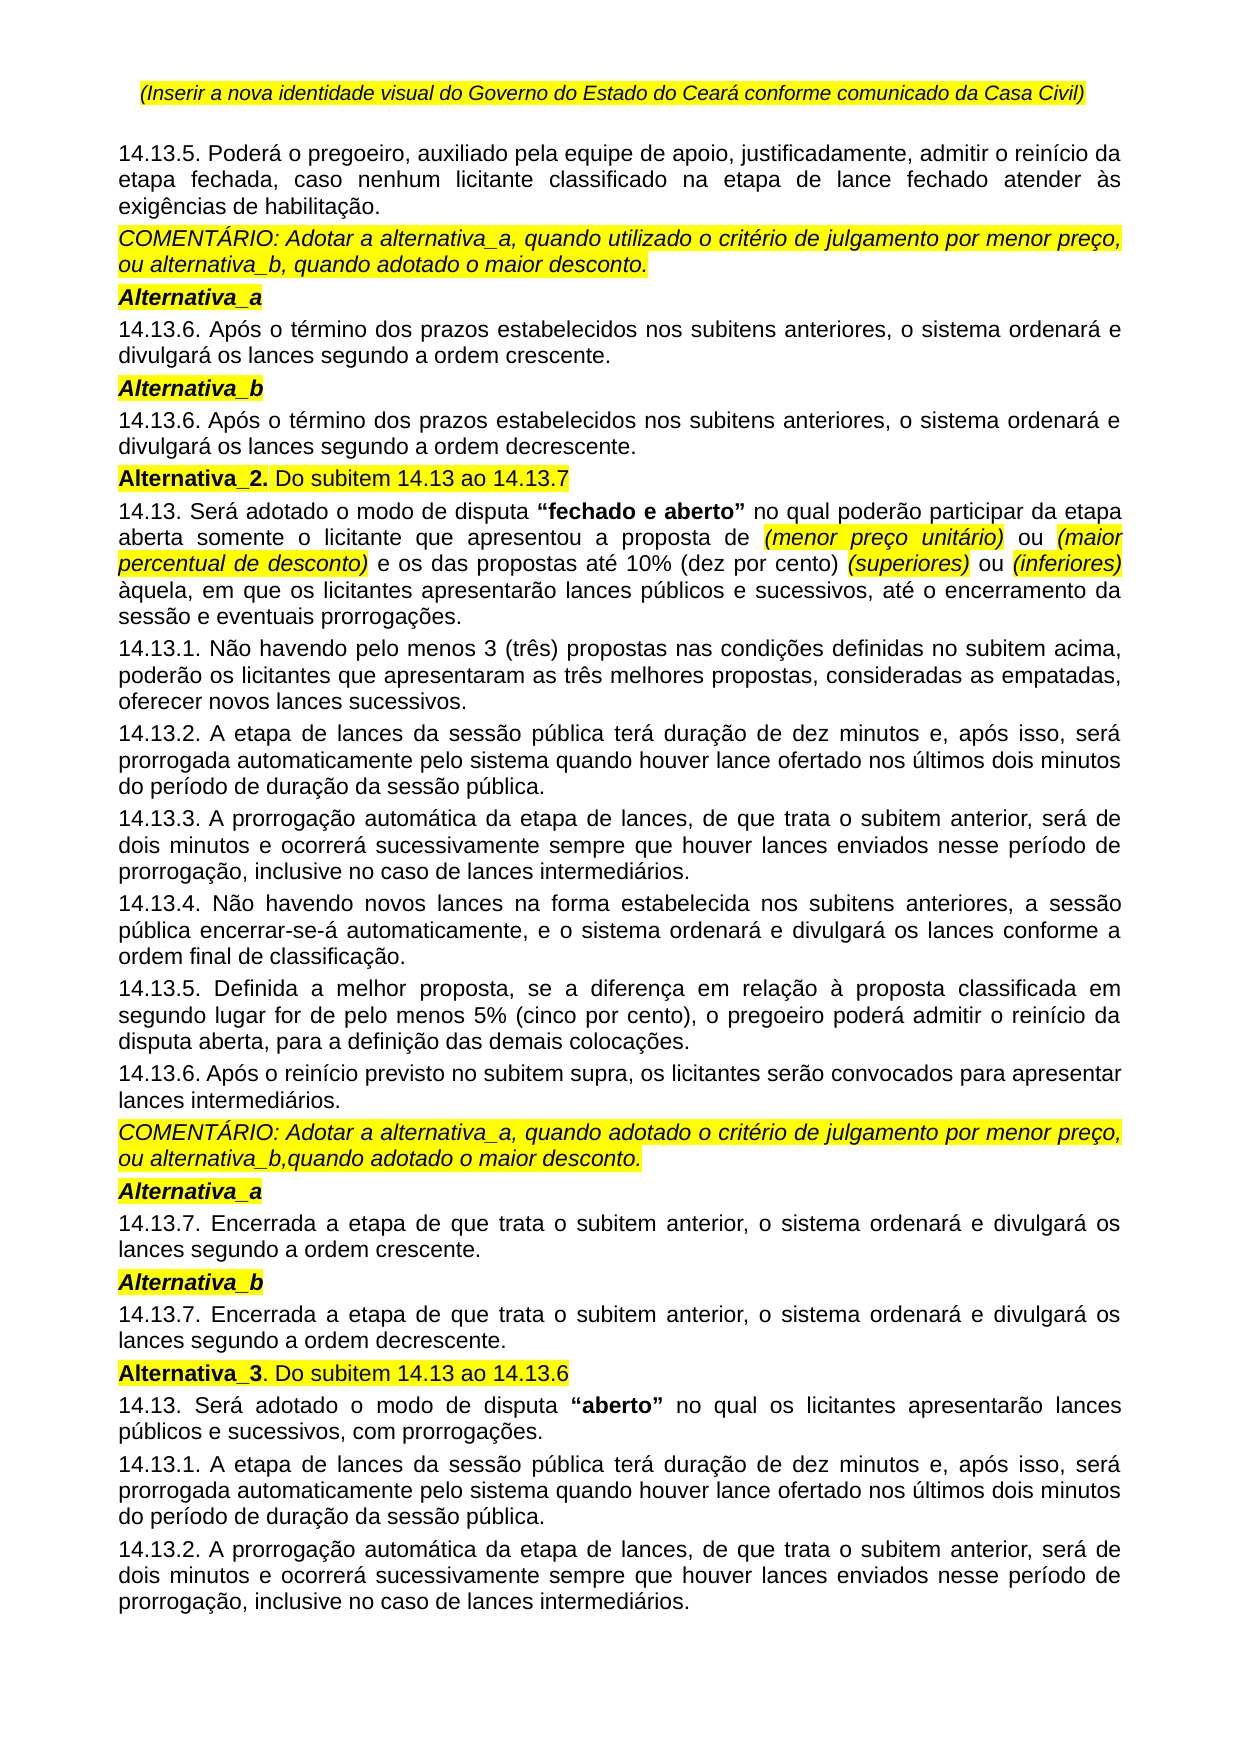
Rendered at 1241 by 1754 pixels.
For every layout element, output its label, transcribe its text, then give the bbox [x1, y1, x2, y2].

text 14.13.7. Encerrada a etapa de que trata o subitem anterior, o sistema ordenará e divulgará os lances segundo a ordem crescente. [118, 1210, 1122, 1263]
text Alternativa_2. Do subitem 14.13 ao 14.13.7 [118, 465, 1122, 492]
text Alternativa_a [118, 283, 1122, 310]
text Alternativa_a [118, 1178, 1122, 1204]
text 14.13.3. A prorrogação automática da etapa de lances, de que trata o subitem anterior, será de dois minutos e ocorrerá sucessivamente sempre que houver lances enviados nesse período de prorrogação, inclusive no caso de lances intermediários. [118, 805, 1122, 884]
text 14.13. Será adotado o modo de disputa “fechado e aberto” no qual poderão participar da etapa aberta somente o licitante que apresentou a proposta de (menor preço unitário) ou (maior percentual de desconto) e os das propostas até 10% (dez por cento) (superiores) ou (inferiores) àquela, em que os licitantes apresentarão lances públicos e sucessivos, até o encerramento da sessão e eventuais prorrogações. [118, 498, 1122, 629]
text Alternativa_b [118, 374, 1122, 401]
text 14.13.4. Não havendo novos lances na forma estabelecida nos subitens anteriores, a sessão pública encerrar-se-á automaticamente, e o sistema ordenará e divulgará os lances conforme a ordem final de classificação. [118, 890, 1122, 969]
text 14.13.1. Não havendo pelo menos 3 (três) propostas nas condições definidas no subitem acima, poderão os licitantes que apresentaram as três melhores propostas, consideradas as empatadas, oferecer novos lances sucessivos. [118, 635, 1122, 714]
text 14.13.2. A etapa de lances da sessão pública terá duração de dez minutos e, após isso, será prorrogada automaticamente pelo sistema quando houver lance ofertado nos últimos dois minutos do período de duração da sessão pública. [118, 720, 1122, 799]
text 14.13.7. Encerrada a etapa de que trata o subitem anterior, o sistema ordenará e divulgará os lances segundo a ordem decrescente. [118, 1301, 1122, 1354]
text 14.13.2. A prorrogação automática da etapa de lances, de que trata o subitem anterior, será de dois minutos e ocorrerá sucessivamente sempre que houver lances enviados nesse período de prorrogação, inclusive no caso de lances intermediários. [118, 1536, 1122, 1614]
text 14.13. Será adotado o modo de disputa “aberto” no qual os licitantes apresentarão lances públicos e sucessivos, com prorrogações. [118, 1392, 1122, 1444]
text Alternativa_3. Do subitem 14.13 ao 14.13.6 [118, 1359, 1122, 1386]
text 14.13.1. A etapa de lances da sessão pública terá duração de dez minutos e, após isso, será prorrogada automaticamente pelo sistema quando houver lance ofertado nos últimos dois minutos do período de duração da sessão pública. [118, 1451, 1122, 1529]
text 14.13.5. Definida a melhor proposta, se a diferença em relação à proposta classificada em segundo lugar for de pelo menos 5% (cinco por cento), o pregoeiro poderá admitir o reinício da disputa aberta, para a definição das demais colocações. [118, 975, 1122, 1054]
text 14.13.6. Após o término dos prazos estabelecidos nos subitens anteriores, o sistema ordenará e divulgará os lances segundo a ordem decrescente. [118, 407, 1122, 459]
text 14.13.5. Poderá o pregoeiro, auxiliado pela equipe de apoio, justificadamente, admitir o reinício da etapa fechada, caso nenhum licitante classificado na etapa de lance fechado atender às exigências de habilitação. [118, 140, 1122, 219]
text 14.13.6. Após o término dos prazos estabelecidos nos subitens anteriores, o sistema ordenará e divulgará os lances segundo a ordem crescente. [118, 316, 1122, 368]
text 14.13.6. Após o reinício previsto no subitem supra, os licitantes serão convocados para apresentar lances intermediários. [118, 1060, 1122, 1113]
text COMENTÁRIO: Adotar a alternativa_a, quando adotado o critério de julgamento por menor preço, ou alternativa_b,quando adotado o maior desconto. [118, 1119, 1122, 1172]
text Alternativa_b [118, 1269, 1122, 1295]
text COMENTÁRIO: Adotar a alternativa_a, quando utilizado o critério de julgamento por menor preço, ou alternativa_b, quando adotado o maior desconto. [118, 225, 1122, 278]
